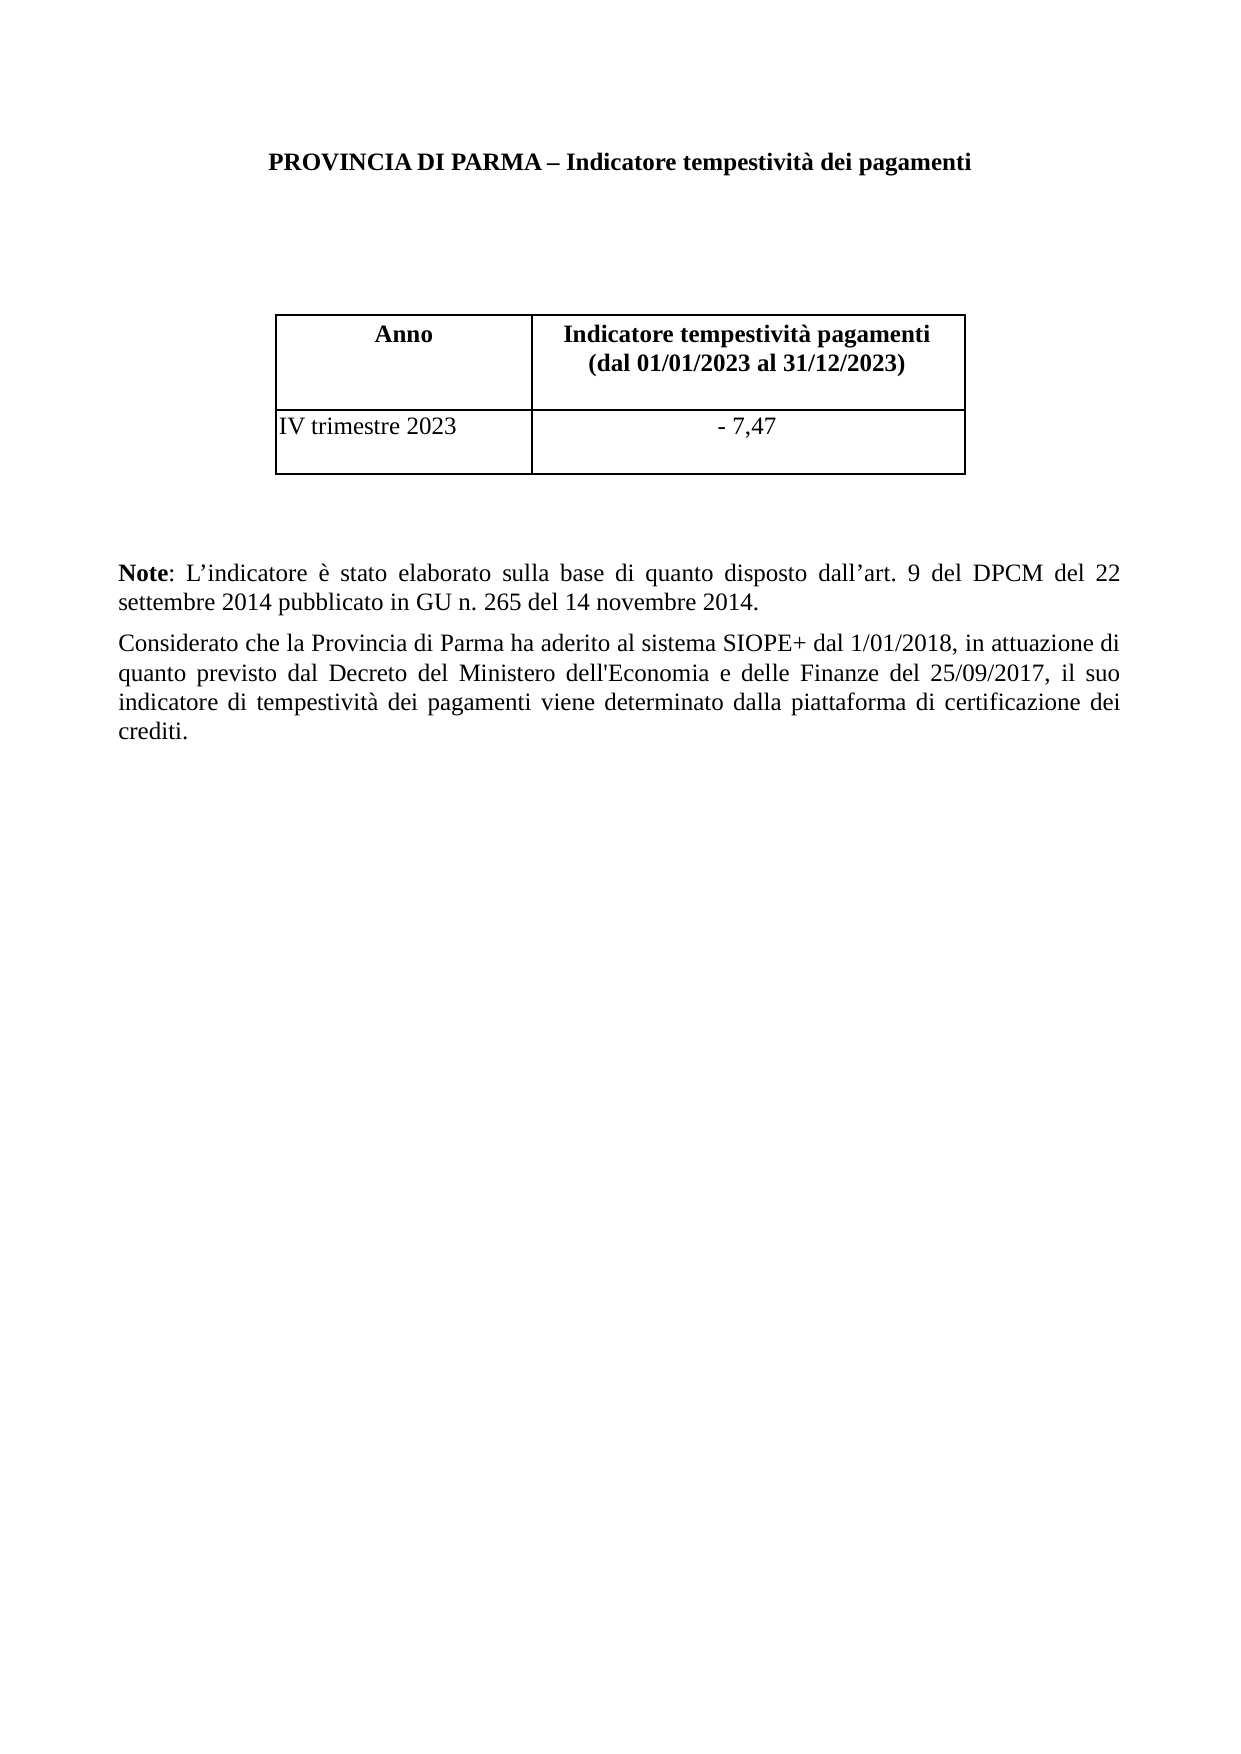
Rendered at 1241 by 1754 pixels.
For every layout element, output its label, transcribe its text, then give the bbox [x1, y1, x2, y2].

table_cell - 7,47 [533, 411, 964, 472]
text PROVINCIA DI PARMA – Indicatore tempestività dei pagamenti [118, 147, 1122, 176]
table_header Indicatore tempestività pagamenti (dal 01/01/2023 al 31/12/2023) [533, 316, 964, 409]
table_header Anno [277, 316, 531, 409]
text Note: L’indicatore è stato elaborato sulla base di quanto disposto dall’art. 9 del DPCM del 22 settembre 2014 pubblicato in GU n. 265 del 14 novembre 2014. [118, 558, 1122, 616]
text Considerato che la Provincia di Parma ha aderito al sistema SIOPE+ dal 1/01/2018, in attuazione di quanto previsto dal Decreto del Ministero dell'Economia e delle Finanze del 25/09/2017, il suo indicatore di tempestività dei pagamenti viene determinato dalla piattaforma di certificazione dei crediti. [118, 628, 1122, 744]
table_cell IV trimestre 2023 [277, 411, 531, 472]
